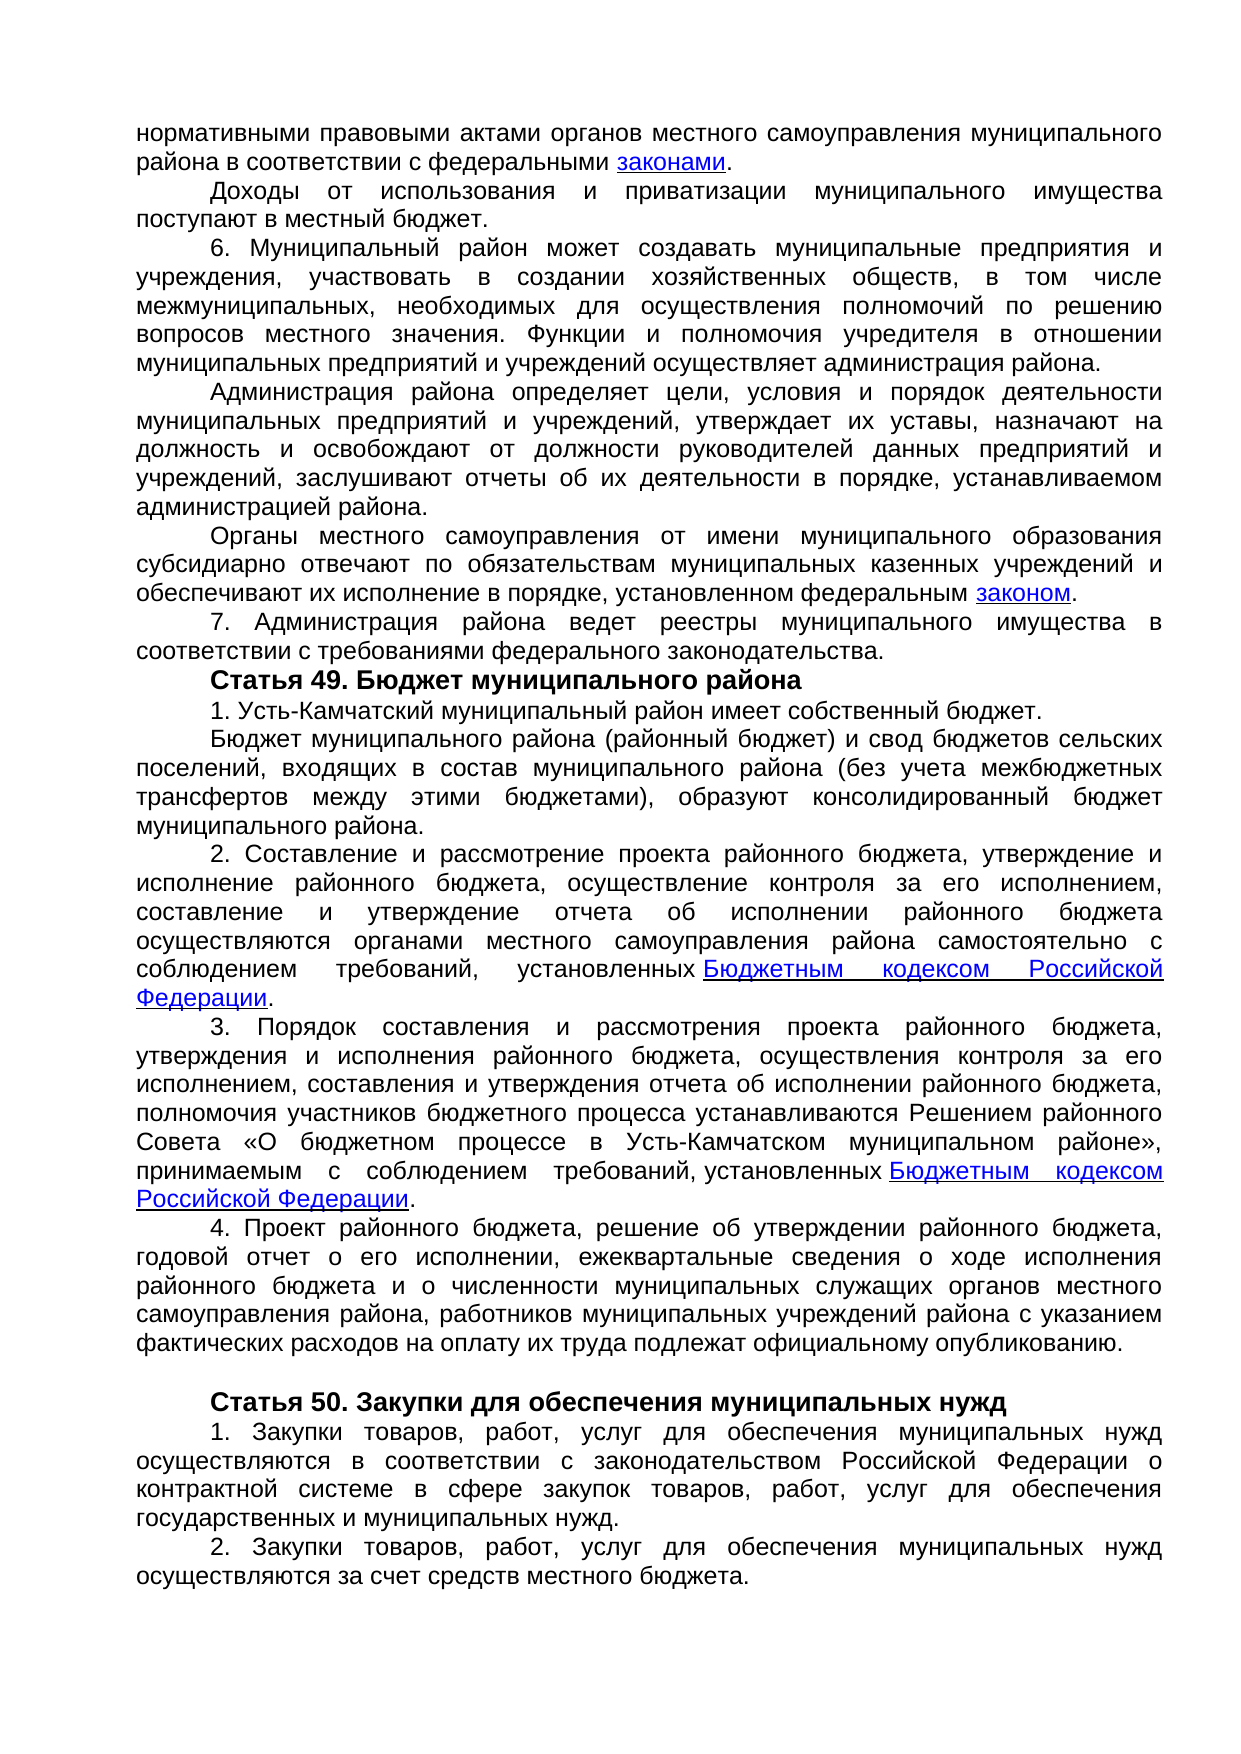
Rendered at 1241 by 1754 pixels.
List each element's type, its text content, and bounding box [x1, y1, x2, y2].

text 1. Закупки товаров, работ, услуг для обеспечения муниципальных нужд осуществляются в соответствии с законодательством Российской Федерации о контрактной системе в сфере закупок товаров, работ, услуг для обеспечения государственных и муниципальных нужд. [136, 1417, 1163, 1532]
text 2. Составление и рассмотрение проекта районного бюджета, утверждение и исполнение районного бюджета, осуществление контроля за его исполнением, составление и утверждение отчета об исполнении районного бюджета осуществляются органами местного самоуправления района самостоятельно с соблюдением требований, установленных Бюджетным кодексом Российской Федерации. [136, 839, 1163, 1012]
text Администрация района определяет цели, условия и порядок деятельности муниципальных предприятий и учреждений, утверждает их уставы, назначают на должность и освобождают от должности руководителей данных предприятий и учреждений, заслушивают отчеты об их деятельности в порядке, устанавливаемом администрацией района. [136, 377, 1163, 521]
text нормативными правовыми актами органов местного самоуправления муниципального района в соответствии с федеральными законами. [136, 118, 1163, 176]
text Органы местного самоуправления от имени муниципального образования субсидиарно отвечают по обязательствам муниципальных казенных учреждений и обеспечивают их исполнение в порядке, установленном федеральным законом. [136, 521, 1163, 607]
text Статья 49. Бюджет муниципального района [136, 664, 1163, 696]
text 7. Администрация района ведет реестры муниципального имущества в соответствии с требованиями федерального законодательства. [136, 607, 1163, 664]
text Бюджет муниципального района (районный бюджет) и свод бюджетов сельских поселений, входящих в состав муниципального района (без учета межбюджетных трансфертов между этими бюджетами), образуют консолидированный бюджет муниципального района. [136, 724, 1163, 839]
text Доходы от использования и приватизации муниципального имущества поступают в местный бюджет. [136, 176, 1163, 233]
text 6. Муниципальный район может создавать муниципальные предприятия и учреждения, участвовать в создании хозяйственных обществ, в том числе межмуниципальных, необходимых для осуществления полномочий по решению вопросов местного значения. Функции и полномочия учредителя в отношении муниципальных предприятий и учреждений осуществляет администрация района. [136, 233, 1163, 377]
text Статья 50. Закупки для обеспечения муниципальных нужд [136, 1386, 1163, 1417]
text 4. Проект районного бюджета, решение об утверждении районного бюджета, годовой отчет о его исполнении, ежеквартальные сведения о ходе исполнения районного бюджета и о численности муниципальных служащих органов местного самоуправления района, работников муниципальных учреждений района с указанием фактических расходов на оплату их труда подлежат официальному опубликованию. [136, 1213, 1163, 1357]
text 1. Усть-Камчатский муниципальный район имеет собственный бюджет. [136, 696, 1163, 724]
text 2. Закупки товаров, работ, услуг для обеспечения муниципальных нужд осуществляются за счет средств местного бюджета. [136, 1532, 1163, 1589]
text 3. Порядок составления и рассмотрения проекта районного бюджета, утверждения и исполнения районного бюджета, осуществления контроля за его исполнением, составления и утверждения отчета об исполнении районного бюджета, полномочия участников бюджетного процесса устанавливаются Решением районного Совета «О бюджетном процессе в Усть-Камчатском муниципальном районе», принимаемым с соблюдением требований, установленных Бюджетным кодексом Российской Федерации. [136, 1012, 1163, 1213]
